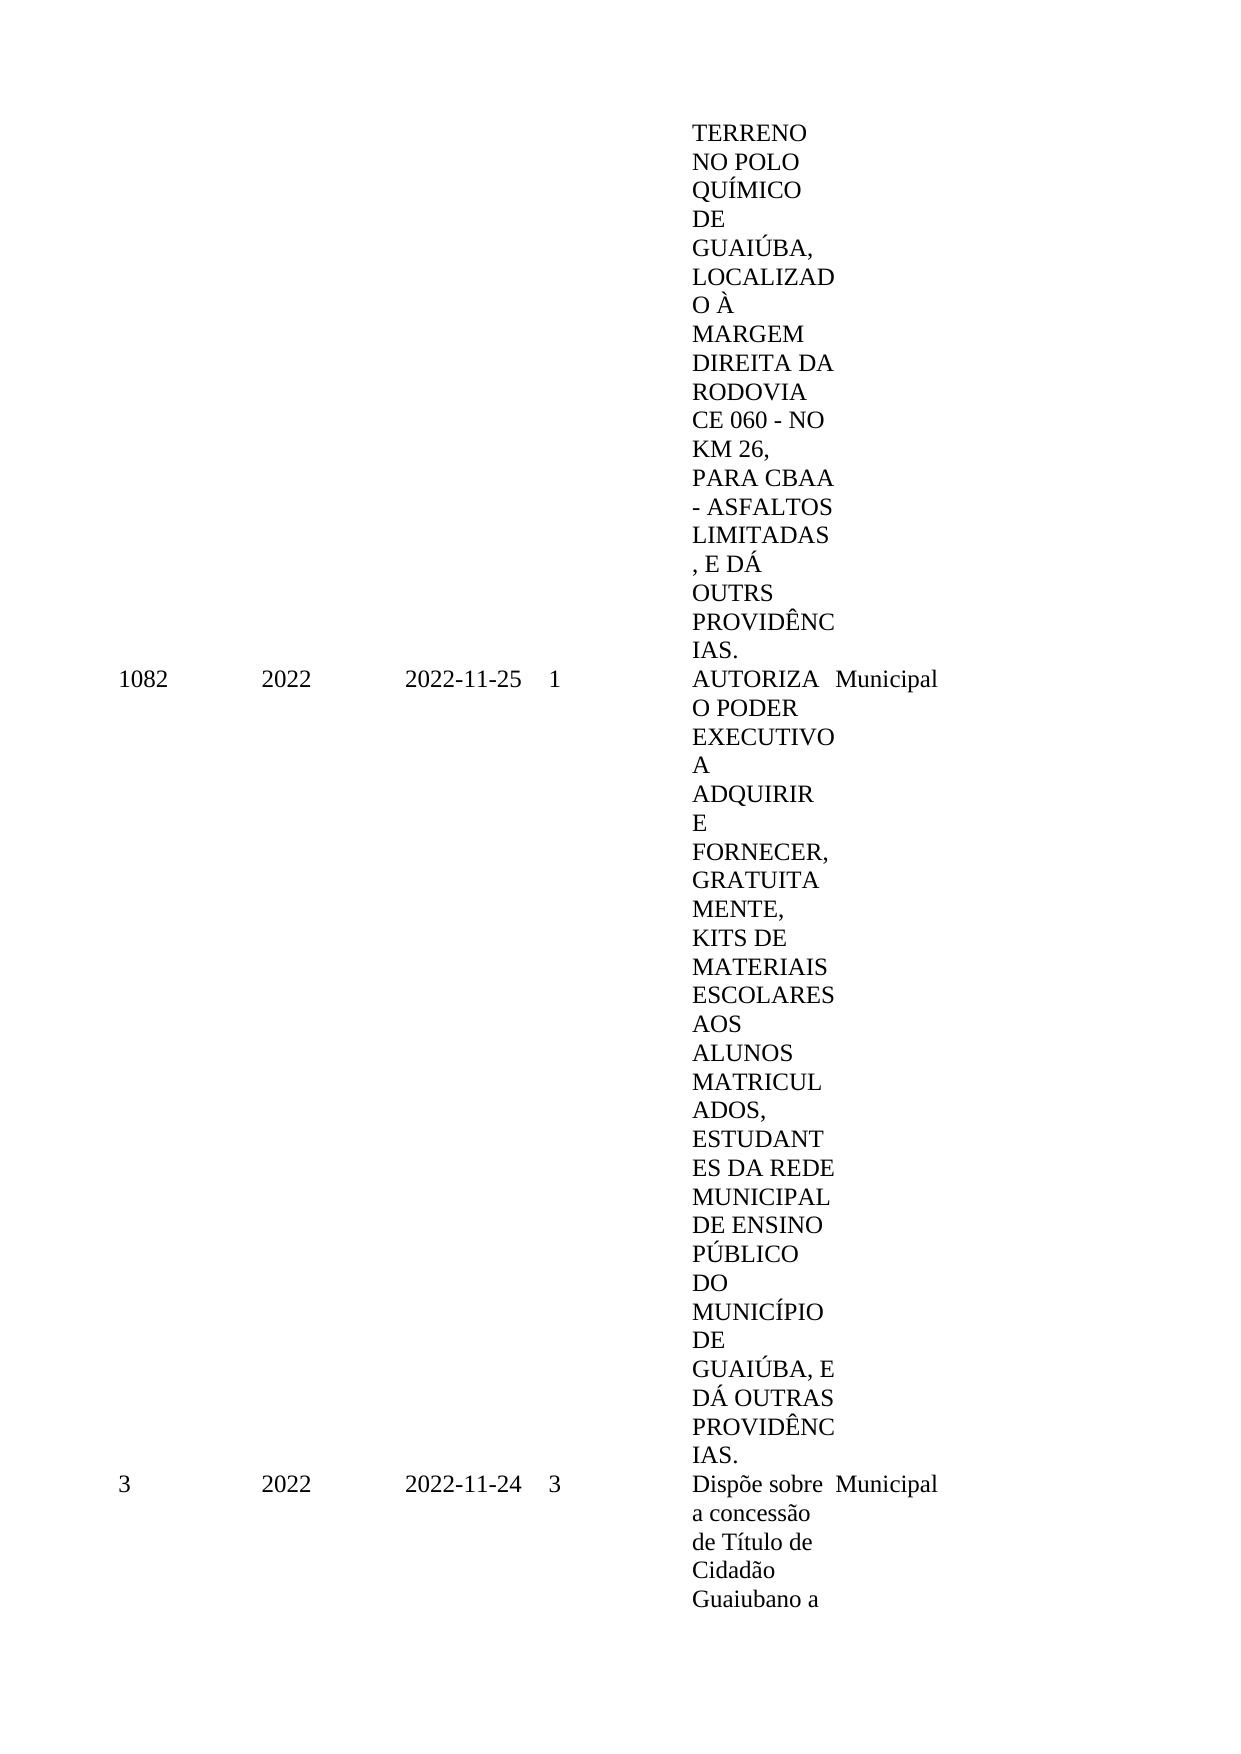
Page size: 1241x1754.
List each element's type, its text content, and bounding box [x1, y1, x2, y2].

table_cell 2022-11-24 [405, 1469, 548, 1613]
table_cell [261, 118, 405, 664]
table_cell Municipal [835, 1469, 979, 1613]
table_cell Dispõe sobre a concessão de Título de Cidadão Guaiubano a [692, 1469, 835, 1613]
table_cell AUTORIZA O PODER EXECUTIVO A ADQUIRIR E FORNECER, GRATUITAMENTE, KITS DE MATERIAIS ESCOLARES AOS ALUNOS MATRICULADOS, ESTUDANTES DA REDE MUNICIPAL DE ENSINO PÚBLICO DO MUNICÍPIO DE GUAIÚBA, E DÁ OUTRAS PROVIDÊNCIAS. [692, 664, 835, 1469]
table_cell 1 [548, 664, 692, 1469]
table_cell [835, 118, 979, 664]
table_cell [405, 118, 548, 664]
table_cell 3 [118, 1469, 261, 1613]
table_cell 2022-11-25 [405, 664, 548, 1469]
table_cell 2022 [261, 664, 405, 1469]
table_cell 2022 [261, 1469, 405, 1613]
table_cell [118, 118, 261, 664]
table_cell TERRENO NO POLO QUÍMICO DE GUAIÚBA, LOCALIZADO À MARGEM DIREITA DA RODOVIA CE 060 - NO KM 26, PARA CBAA - ASFALTOS LIMITADAS, E DÁ OUTRS PROVIDÊNCIAS. [692, 118, 835, 664]
table_cell [979, 1469, 1122, 1613]
table_cell [979, 118, 1122, 664]
table_cell Municipal [835, 664, 979, 1469]
table_cell 1082 [118, 664, 261, 1469]
table_cell 3 [548, 1469, 692, 1613]
table_cell [548, 118, 692, 664]
table_cell [979, 664, 1122, 1469]
